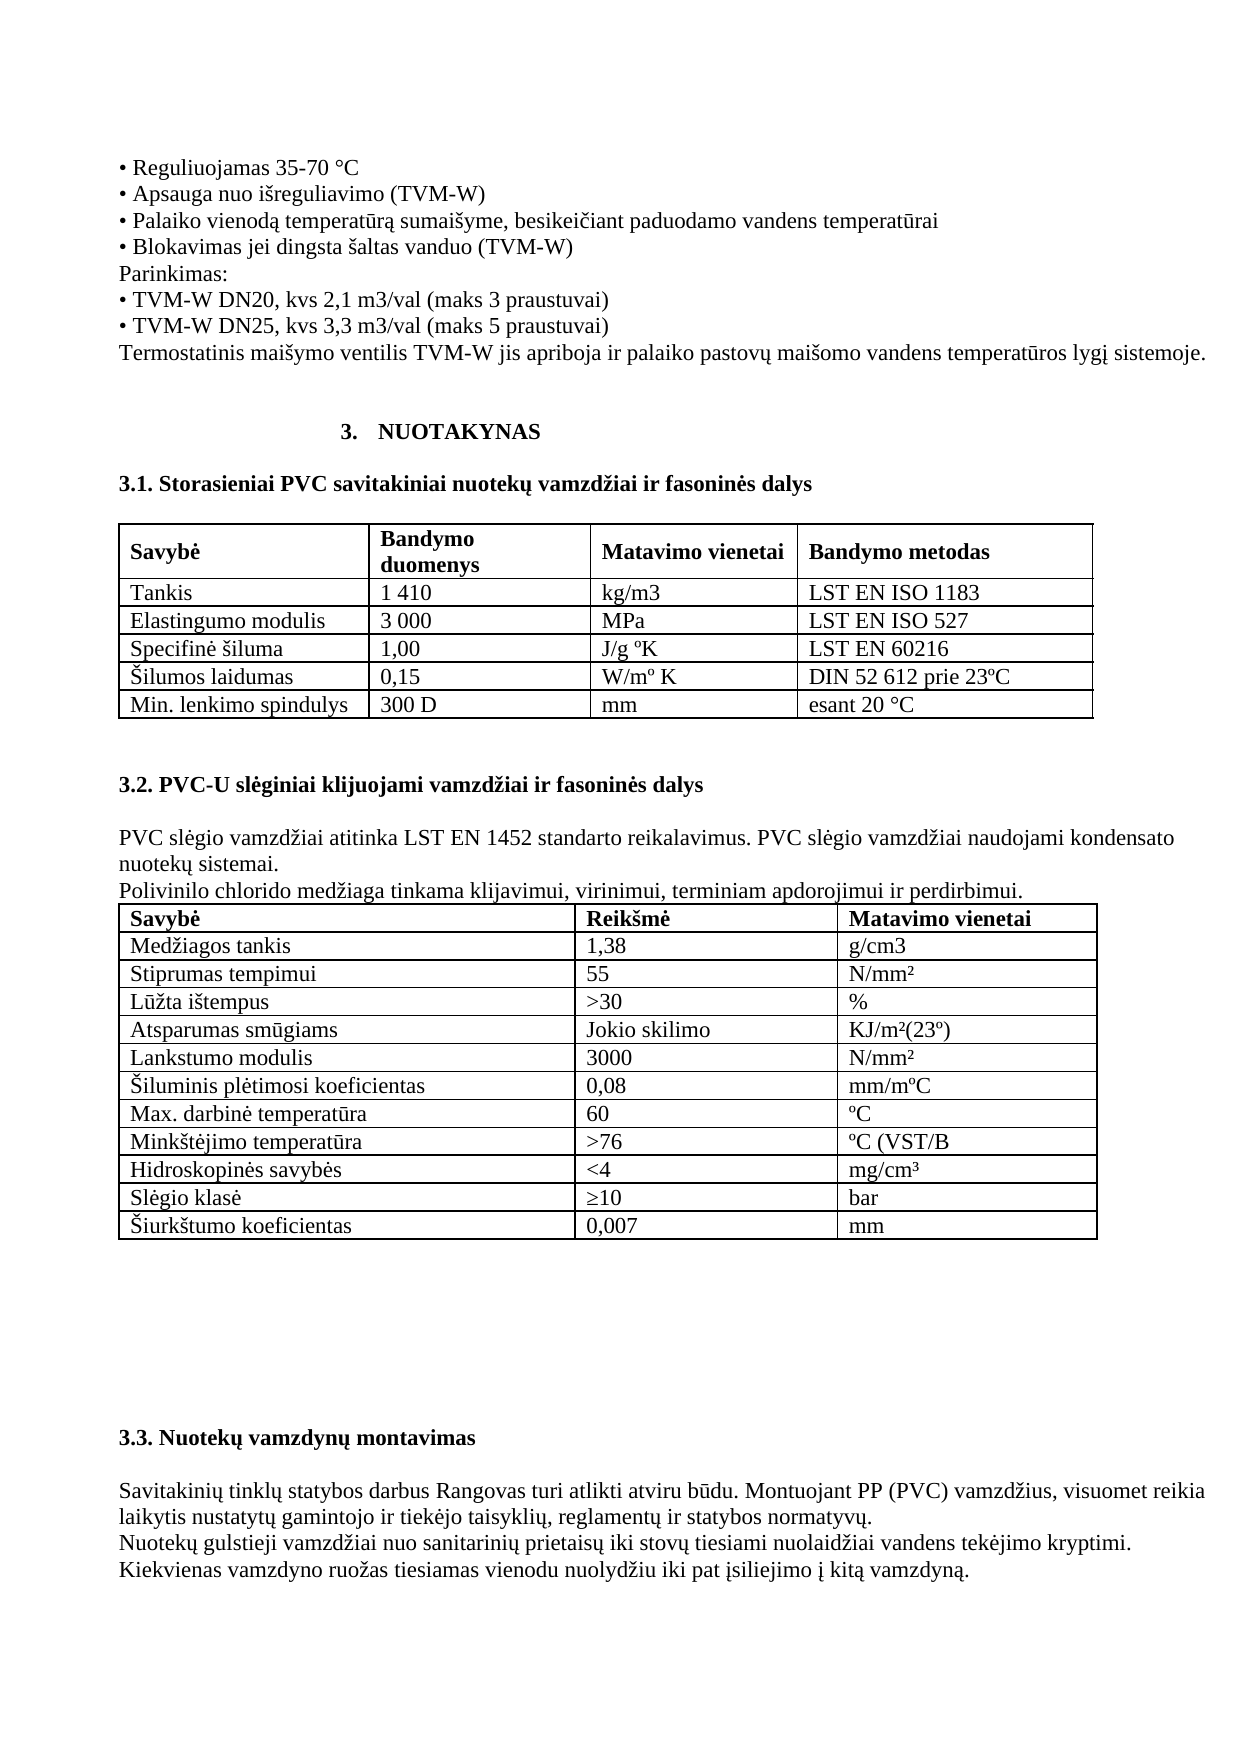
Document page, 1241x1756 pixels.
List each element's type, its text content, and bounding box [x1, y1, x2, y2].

table_cell Šiurkštumo koeficientas [120, 1212, 574, 1238]
table_cell Lūžta ištempus [120, 988, 574, 1015]
text • Reguliuojamas 35-70 °C [119, 154, 1216, 181]
table_header Reikšmė [576, 905, 837, 931]
table_cell >30 [576, 988, 837, 1015]
table_cell Šilumos laidumas [120, 663, 368, 689]
table_header Savybė [120, 905, 574, 931]
table_cell Max. darbinė temperatūra [120, 1100, 574, 1126]
text Parinkimas: [119, 259, 1216, 286]
text • TVM-W DN20, kvs 2,1 m3/val (maks 3 praustuvai) [119, 286, 1216, 312]
table_cell Lankstumo modulis [120, 1044, 574, 1071]
text • TVM-W DN25, kvs 3,3 m3/val (maks 5 praustuvai) [119, 312, 1216, 339]
table_cell LST EN ISO 527 [798, 607, 1092, 633]
table_cell 1,00 [370, 635, 590, 661]
table_cell mm/mºC [838, 1072, 1096, 1098]
text 3.3. Nuotekų vamzdynų montavimas [119, 1424, 1216, 1450]
table_cell 300 D [370, 691, 590, 717]
table_cell 0,15 [370, 663, 590, 689]
text PVC slėgio vamzdžiai atitinka LST EN 1452 standarto reikalavimus. PVC slėgio vamzdžiai naudojami kondensato nuotekų sistemai. [119, 824, 1216, 877]
table_cell 55 [576, 961, 837, 987]
text • Palaiko vienodą temperatūrą sumaišyme, besikeičiant paduodamo vandens temperatūrai [119, 207, 1216, 233]
table_cell 1,38 [576, 933, 837, 959]
table_cell N/mm² [838, 1044, 1096, 1071]
table_cell MPa [591, 607, 797, 633]
table_cell Atsparumas smūgiams [120, 1016, 574, 1043]
table_cell Minkštėjimo temperatūra [120, 1128, 574, 1154]
table_cell 3000 [576, 1044, 837, 1071]
table_header Bandymo metodas [798, 525, 1092, 577]
table_cell Elastingumo modulis [120, 607, 368, 633]
table_cell 60 [576, 1100, 837, 1126]
table_cell >76 [576, 1128, 837, 1154]
table_cell 1 410 [370, 579, 590, 605]
text • Blokavimas jei dingsta šaltas vanduo (TVM-W) [119, 233, 1216, 259]
table_cell W/mº K [591, 663, 797, 689]
table_cell J/g ºK [591, 635, 797, 661]
table_cell % [838, 988, 1096, 1015]
text • Apsauga nuo išreguliavimo (TVM-W) [119, 181, 1216, 207]
table_cell g/cm3 [838, 933, 1096, 959]
table_cell KJ/m²(23º) [838, 1016, 1096, 1043]
text Savitakinių tinklų statybos darbus Rangovas turi atlikti atviru būdu. Montuojant PP (PVC) vamzdžius, visuomet reikia laikytis nustatytų gamintojo ir tiekėjo taisyklių, reglamentų ir statybos normatyvų. [119, 1477, 1216, 1529]
table_cell Stiprumas tempimui [120, 961, 574, 987]
text 3.1. Storasieniai PVC savitakiniai nuotekų vamzdžiai ir fasoninės dalys [119, 470, 1216, 497]
table_cell DIN 52 612 prie 23ºC [798, 663, 1092, 689]
table_cell 3 000 [370, 607, 590, 633]
text Polivinilo chlorido medžiaga tinkama klijavimui, virinimui, terminiam apdorojimui ir perdirbimui. [119, 877, 1216, 903]
table_cell mm [838, 1212, 1096, 1238]
table_cell Slėgio klasė [120, 1184, 574, 1210]
table_cell Tankis [120, 579, 368, 605]
table_cell esant 20 °C [798, 691, 1092, 717]
table_cell mm [591, 691, 797, 717]
text Nuotekų gulstieji vamzdžiai nuo sanitarinių prietaisų iki stovų tiesiami nuolaidžiai vandens tekėjimo kryptimi. Kiekvienas vamzdyno ruožas tiesiamas vienodu nuolydžiu iki pat įsiliejimo į kitą vamzdyną. [119, 1529, 1216, 1582]
table_cell bar [838, 1184, 1096, 1210]
table_cell LST EN ISO 1183 [798, 579, 1092, 605]
table_cell N/mm² [838, 961, 1096, 987]
table_header Bandymo duomenys [370, 525, 590, 577]
table_cell Hidroskopinės savybės [120, 1156, 574, 1182]
text 3.2. PVC-U slėginiai klijuojami vamzdžiai ir fasoninės dalys [119, 771, 1216, 798]
table_cell mg/cm³ [838, 1156, 1096, 1182]
table_cell 0,08 [576, 1072, 837, 1098]
text Termostatinis maišymo ventilis TVM-W jis apriboja ir palaiko pastovų maišomo vandens temperatūros lygį sistemoje. [119, 339, 1216, 365]
table_cell kg/m3 [591, 579, 797, 605]
table_cell <4 [576, 1156, 837, 1182]
table_header Matavimo vienetai [838, 905, 1096, 931]
table_cell Medžiagos tankis [120, 933, 574, 959]
table_header Savybė [120, 525, 368, 577]
table_cell Specifinė šiluma [120, 635, 368, 661]
table_cell ºC (VST/B [838, 1128, 1096, 1154]
table_cell 0,007 [576, 1212, 837, 1238]
table_header Matavimo vienetai [591, 525, 797, 577]
list NUOTAKYNAS [340, 418, 1216, 444]
table_cell Jokio skilimo [576, 1016, 837, 1043]
table_cell Šiluminis plėtimosi koeficientas [120, 1072, 574, 1098]
table_cell Min. lenkimo spindulys [120, 691, 368, 717]
table_cell ºC [838, 1100, 1096, 1126]
table_cell LST EN 60216 [798, 635, 1092, 661]
table_cell ≥10 [576, 1184, 837, 1210]
